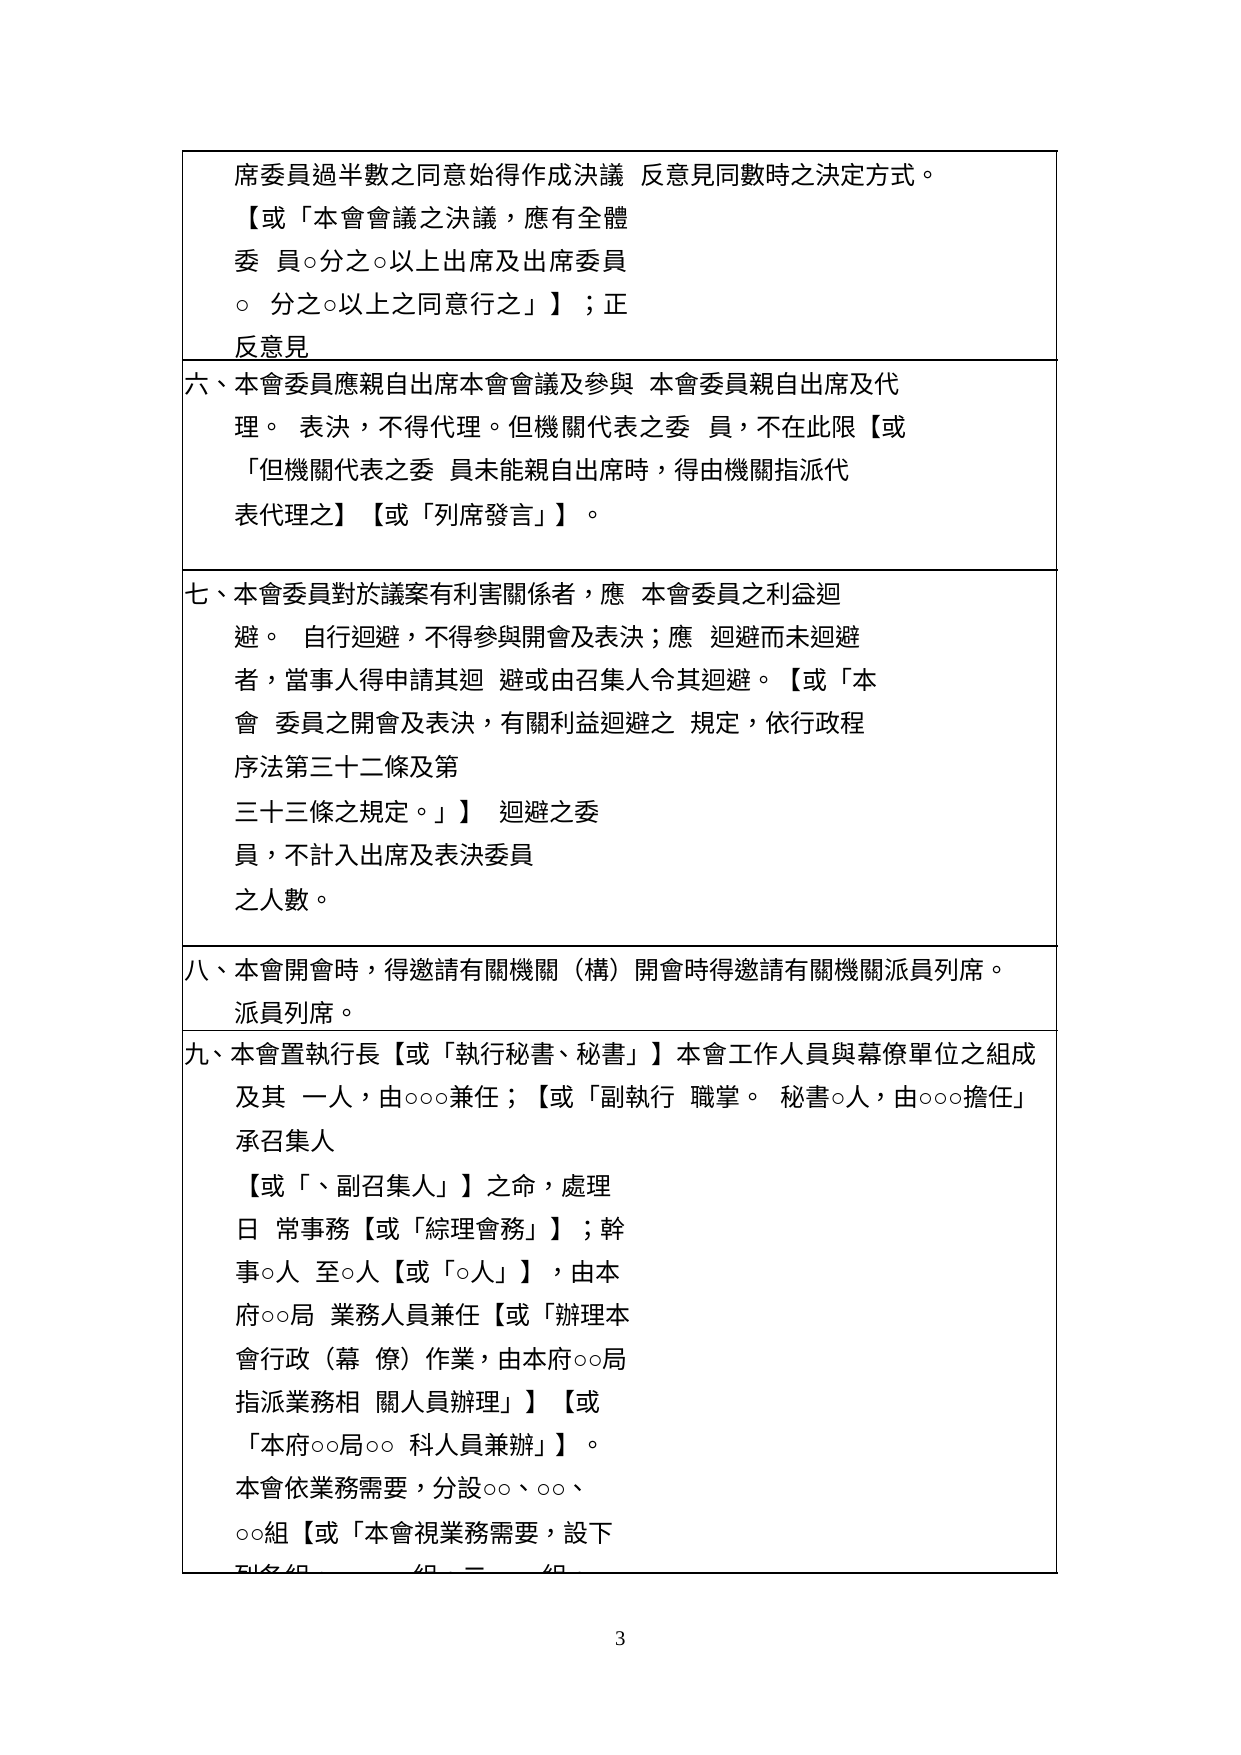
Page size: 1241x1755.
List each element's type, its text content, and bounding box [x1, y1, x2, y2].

table_header 席委員過半數之同意始得作成決議 反意見同數時之決定方式。 【或「本會會議之決議，應有全體委 員○分之○以上出席及出席委員○ 分之○以上之同意行之」】；正反意見 同數時，取決於主席。 [183, 152, 1056, 359]
table_cell 七、本會委員對於議案有利害關係者，應 本會委員之利益迴避。 自行迴避，不得參與開會及表決；應 迴避而未迴避者，當事人得申請其迴 避或由召集人令其迴避。【或「本會 委員之開會及表決，有關利益迴避之 規定，依行政程序法第三十二條及第 三十三條之規定。」】 迴避之委員，不計入出席及表決委員 之人數。 [183, 571, 1056, 945]
table_cell 八、本會開會時，得邀請有關機關（構）開會時得邀請有關機關派員列席。 派員列席。 [183, 947, 1056, 1029]
table_cell 六、本會委員應親自出席本會會議及參與 本會委員親自出席及代理。 表決，不得代理。但機關代表之委 員，不在此限【或「但機關代表之委 員未能親自出席時，得由機關指派代 表代理之】【或「列席發言」】。 [183, 361, 1056, 569]
table_cell 九、本會置執行長【或「執行秘書、秘書」】本會工作人員與幕僚單位之組成及其 一人，由○○○兼任；【或「副執行 職掌。 秘書○人，由○○○擔任」承召集人 【或「、副召集人」】之命，處理日 常事務【或「綜理會務」】；幹事○人 至○人【或「○人」】，由本府○○局 業務人員兼任【或「辦理本會行政（幕 僚）作業，由本府○○局指派業務相 關人員辦理」】【或「本府○○局○○ 科人員兼辦」】。 本會依業務需要，分設○○、○○、 ○○組【或「本會視業務需要，設下 列各組，一、○○組。二、○○組。 [183, 1031, 1056, 1572]
